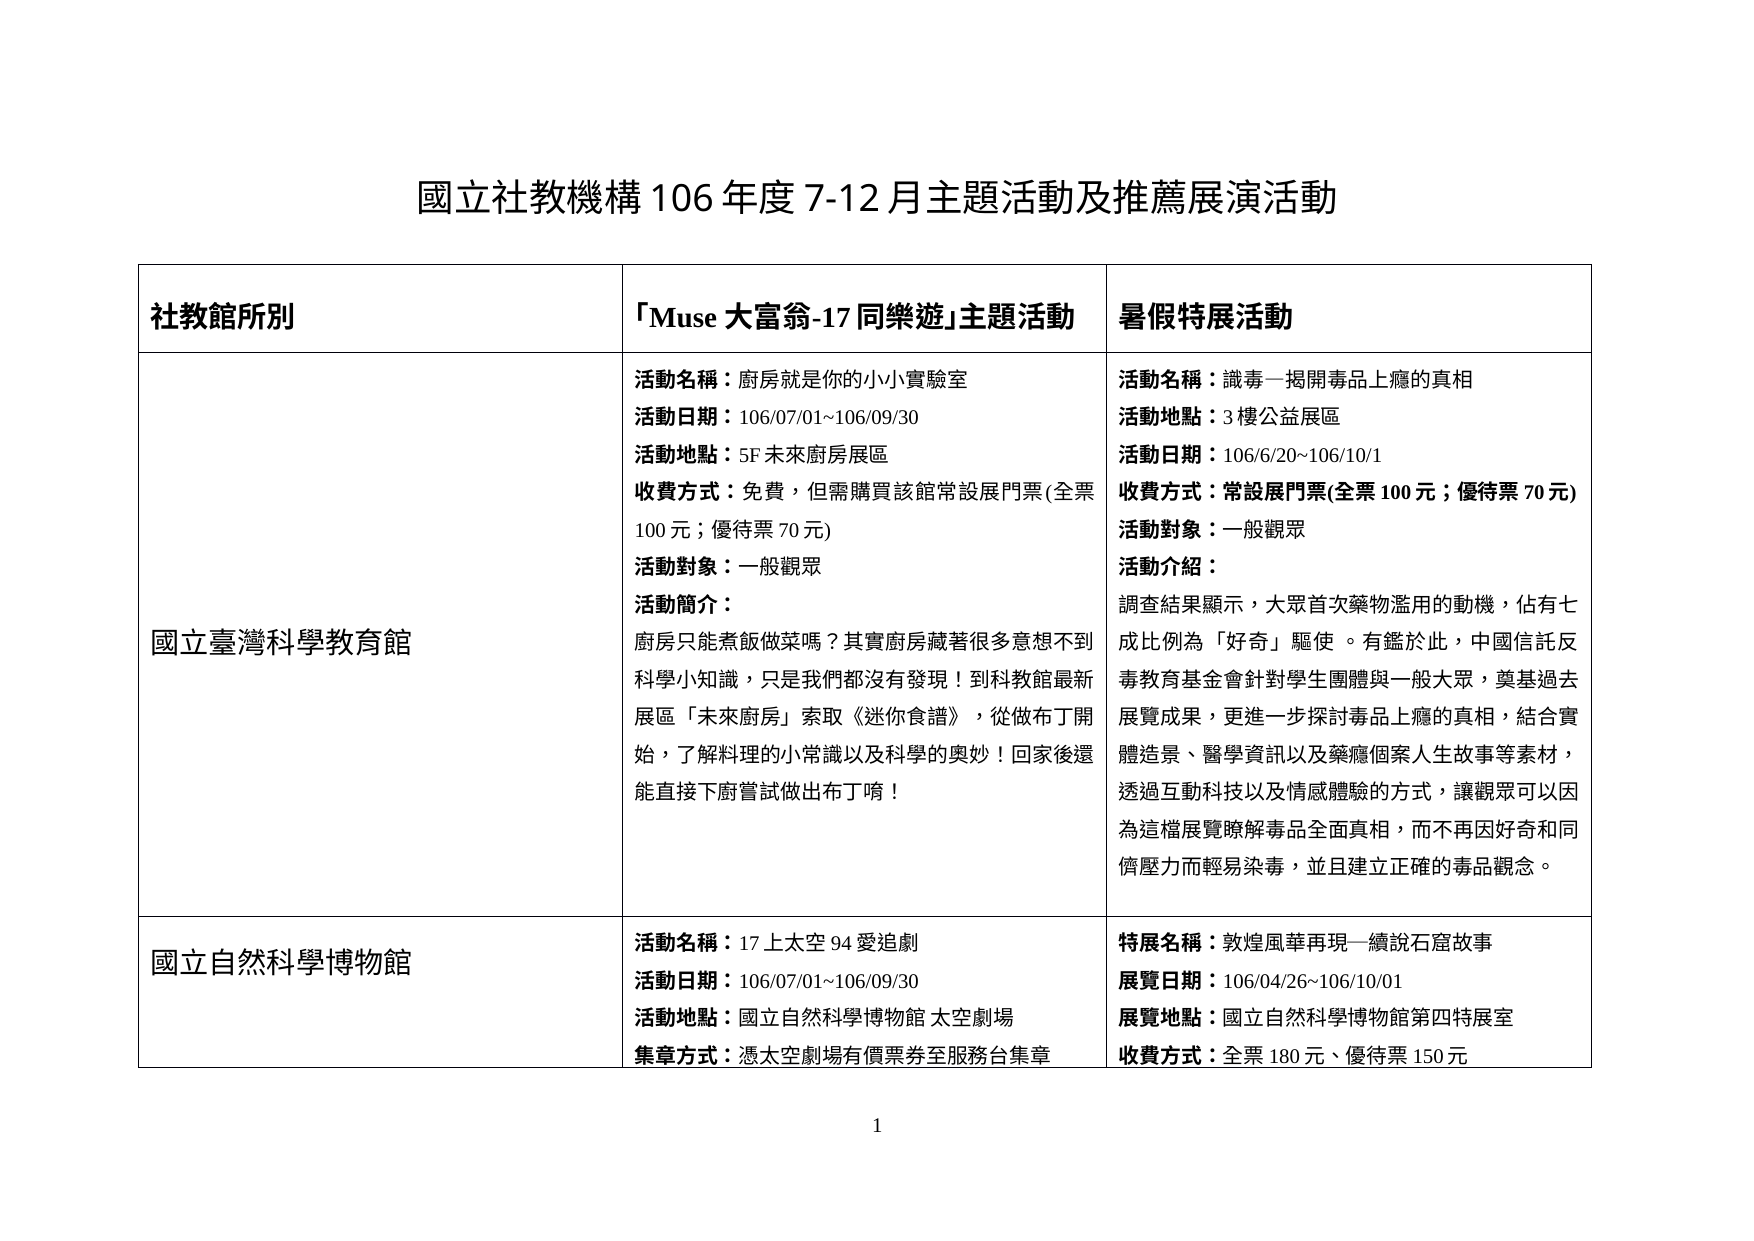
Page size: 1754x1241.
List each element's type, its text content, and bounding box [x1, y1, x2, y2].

table_cell 特展名稱：敦煌風華再現─續說石窟故事 展覽日期：106/04/26~106/10/01 展覽地點：國立自然科學博物館第四特展室 收費方式：全票180元、優待票150元 [1107, 917, 1591, 1067]
table_header 暑假特展活動 [1107, 265, 1591, 352]
table_cell 活動名稱：17上太空 94 愛追劇 活動日期：106/07/01~106/09/30 活動地點：國立自然科學博物館 太空劇場 集章方式：憑太空劇場有價票券至服務台集章 [623, 917, 1106, 1067]
table_header 社教館所別 [139, 265, 622, 352]
table_cell 國立自然科學博物館 [139, 917, 622, 1067]
text 國立社教機構106年度7-12月主題活動及推薦展演活動 [150, 151, 1604, 226]
table_header ｢Muse 大富翁-17同樂遊｣主題活動 [623, 265, 1106, 352]
table_cell 活動名稱：識毒—揭開毒品上癮的真相 活動地點：3樓公益展區 活動日期：106/6/20~106/10/1 收費方式：常設展門票(全票100元；優待票70元) 活動對象：一般觀眾 活動介紹： 調查結果顯示，大眾首次藥物濫用的動機，佔有七成比例為「好奇」驅使 。有鑑於此，中國信託反毒教育基金會針對學生團體與一般大眾，奠基過去展覽成果，更進一步探討毒品上癮的真相，結合實體造景、醫學資訊以及藥癮個案人生故事等素材，透過互動科技以及情感體驗的方式，讓觀眾可以因為這檔展覽瞭解毒品全面真相，而不再因好奇和同儕壓力而輕易染毒，並且建立正確的毒品觀念。 [1107, 353, 1591, 916]
table_cell 活動名稱：廚房就是你的小小實驗室 活動日期：106/07/01~106/09/30 活動地點：5F未來廚房展區 收費方式：免費，但需購買該館常設展門票(全票100元；優待票70元) 活動對象：一般觀眾 活動簡介： 廚房只能煮飯做菜嗎？其實廚房藏著很多意想不到科學小知識，只是我們都沒有發現！到科教館最新展區「未來廚房」索取《迷你食譜》，從做布丁開始，了解料理的小常識以及科學的奧妙！回家後還能直接下廚嘗試做出布丁唷！ [623, 353, 1106, 916]
table_cell 國立臺灣科學教育館 [139, 353, 622, 916]
